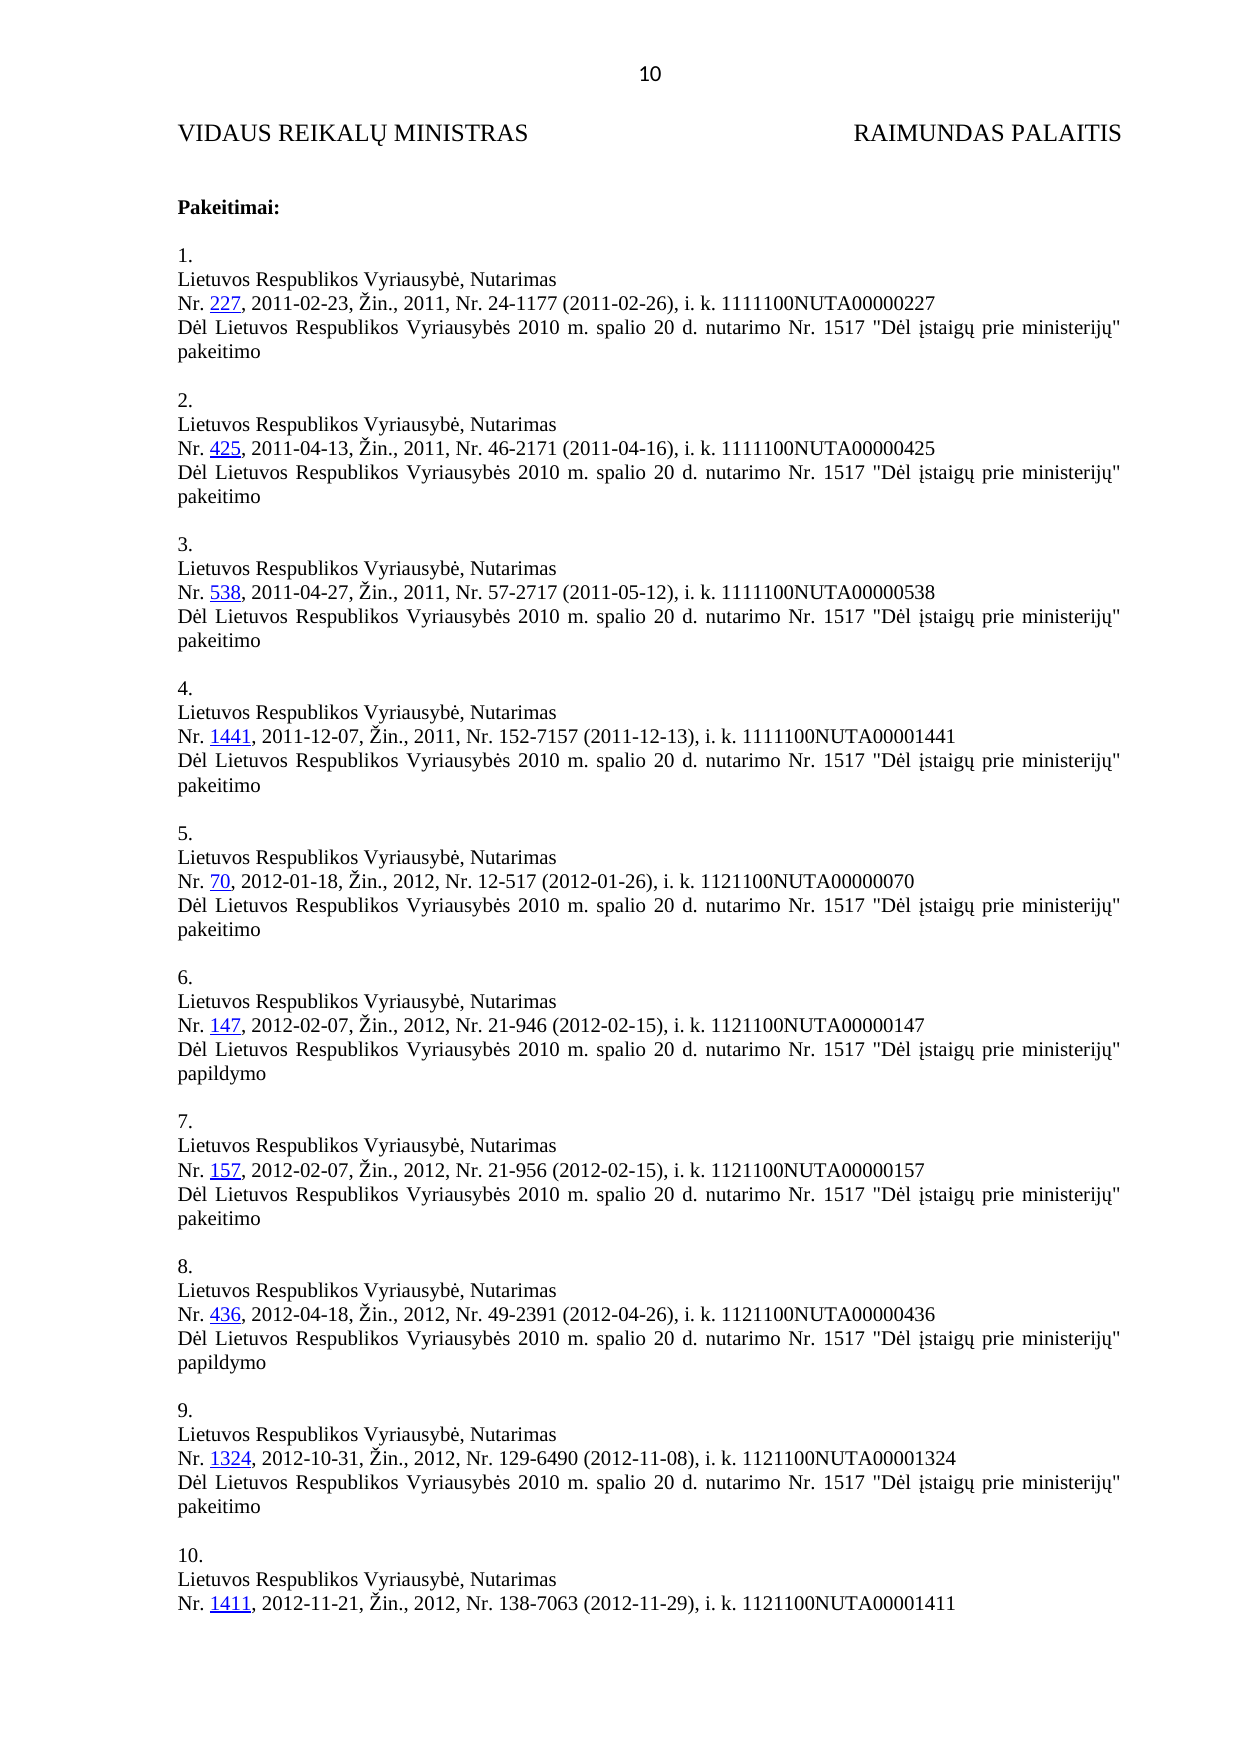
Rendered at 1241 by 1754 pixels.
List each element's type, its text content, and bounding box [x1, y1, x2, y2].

text 1. [177, 243, 1122, 267]
text 9. [177, 1398, 1122, 1422]
text Nr. 538, 2011-04-27, Žin., 2011, Nr. 57-2717 (2011-05-12), i. k. 1111100NUTA00000538 [177, 580, 1122, 604]
text 8. [177, 1254, 1122, 1278]
text Nr. 425, 2011-04-13, Žin., 2011, Nr. 46-2171 (2011-04-16), i. k. 1111100NUTA00000425 [177, 436, 1122, 460]
text Dėl Lietuvos Respublikos Vyriausybės 2010 m. spalio 20 d. nutarimo Nr. 1517 "Dėl įstaigų prie ministerijų" papildymo [177, 1326, 1122, 1374]
text 7. [177, 1109, 1122, 1133]
text 3. [177, 532, 1122, 556]
text Lietuvos Respublikos Vyriausybė, Nutarimas [177, 1278, 1122, 1302]
text Lietuvos Respublikos Vyriausybė, Nutarimas [177, 412, 1122, 436]
text Nr. 157, 2012-02-07, Žin., 2012, Nr. 21-956 (2012-02-15), i. k. 1121100NUTA00000157 [177, 1157, 1122, 1182]
text Lietuvos Respublikos Vyriausybė, Nutarimas [177, 1133, 1122, 1157]
text 4. [177, 676, 1122, 700]
text Nr. 1324, 2012-10-31, Žin., 2012, Nr. 129-6490 (2012-11-08), i. k. 1121100NUTA00001324 [177, 1446, 1122, 1470]
text Lietuvos Respublikos Vyriausybė, Nutarimas [177, 700, 1122, 724]
text 10. [177, 1542, 1122, 1567]
text 5. [177, 821, 1122, 845]
text Nr. 1411, 2012-11-21, Žin., 2012, Nr. 138-7063 (2012-11-29), i. k. 1121100NUTA00001411 [177, 1591, 1122, 1615]
text Dėl Lietuvos Respublikos Vyriausybės 2010 m. spalio 20 d. nutarimo Nr. 1517 "Dėl įstaigų prie ministerijų" papildymo [177, 1037, 1122, 1085]
text Dėl Lietuvos Respublikos Vyriausybės 2010 m. spalio 20 d. nutarimo Nr. 1517 "Dėl įstaigų prie ministerijų" pakeitimo [177, 1470, 1122, 1518]
text Lietuvos Respublikos Vyriausybė, Nutarimas [177, 1422, 1122, 1446]
text Pakeitimai: [177, 195, 1122, 219]
text Lietuvos Respublikos Vyriausybė, Nutarimas [177, 1567, 1122, 1591]
text Lietuvos Respublikos Vyriausybė, Nutarimas [177, 845, 1122, 869]
text Dėl Lietuvos Respublikos Vyriausybės 2010 m. spalio 20 d. nutarimo Nr. 1517 "Dėl įstaigų prie ministerijų" pakeitimo [177, 748, 1122, 797]
text Nr. 227, 2011-02-23, Žin., 2011, Nr. 24-1177 (2011-02-26), i. k. 1111100NUTA00000227 [177, 291, 1122, 315]
text Lietuvos Respublikos Vyriausybė, Nutarimas [177, 267, 1122, 291]
text 2. [177, 387, 1122, 412]
text Nr. 436, 2012-04-18, Žin., 2012, Nr. 49-2391 (2012-04-26), i. k. 1121100NUTA00000436 [177, 1302, 1122, 1326]
text Nr. 147, 2012-02-07, Žin., 2012, Nr. 21-946 (2012-02-15), i. k. 1121100NUTA00000147 [177, 1013, 1122, 1037]
text Nr. 1441, 2011-12-07, Žin., 2011, Nr. 152-7157 (2011-12-13), i. k. 1111100NUTA00001441 [177, 724, 1122, 748]
text Lietuvos Respublikos Vyriausybė, Nutarimas [177, 989, 1122, 1013]
text Dėl Lietuvos Respublikos Vyriausybės 2010 m. spalio 20 d. nutarimo Nr. 1517 "Dėl įstaigų prie ministerijų" pakeitimo [177, 460, 1122, 508]
text Dėl Lietuvos Respublikos Vyriausybės 2010 m. spalio 20 d. nutarimo Nr. 1517 "Dėl įstaigų prie ministerijų" pakeitimo [177, 893, 1122, 941]
text VIDAUS REIKALŲ MINISTRAS RAIMUNDAS PALAITIS [177, 118, 1122, 147]
text Dėl Lietuvos Respublikos Vyriausybės 2010 m. spalio 20 d. nutarimo Nr. 1517 "Dėl įstaigų prie ministerijų" pakeitimo [177, 315, 1122, 363]
text Lietuvos Respublikos Vyriausybė, Nutarimas [177, 556, 1122, 580]
text Nr. 70, 2012-01-18, Žin., 2012, Nr. 12-517 (2012-01-26), i. k. 1121100NUTA00000070 [177, 869, 1122, 893]
text Dėl Lietuvos Respublikos Vyriausybės 2010 m. spalio 20 d. nutarimo Nr. 1517 "Dėl įstaigų prie ministerijų" pakeitimo [177, 1182, 1122, 1230]
text 6. [177, 965, 1122, 989]
text Dėl Lietuvos Respublikos Vyriausybės 2010 m. spalio 20 d. nutarimo Nr. 1517 "Dėl įstaigų prie ministerijų" pakeitimo [177, 604, 1122, 652]
